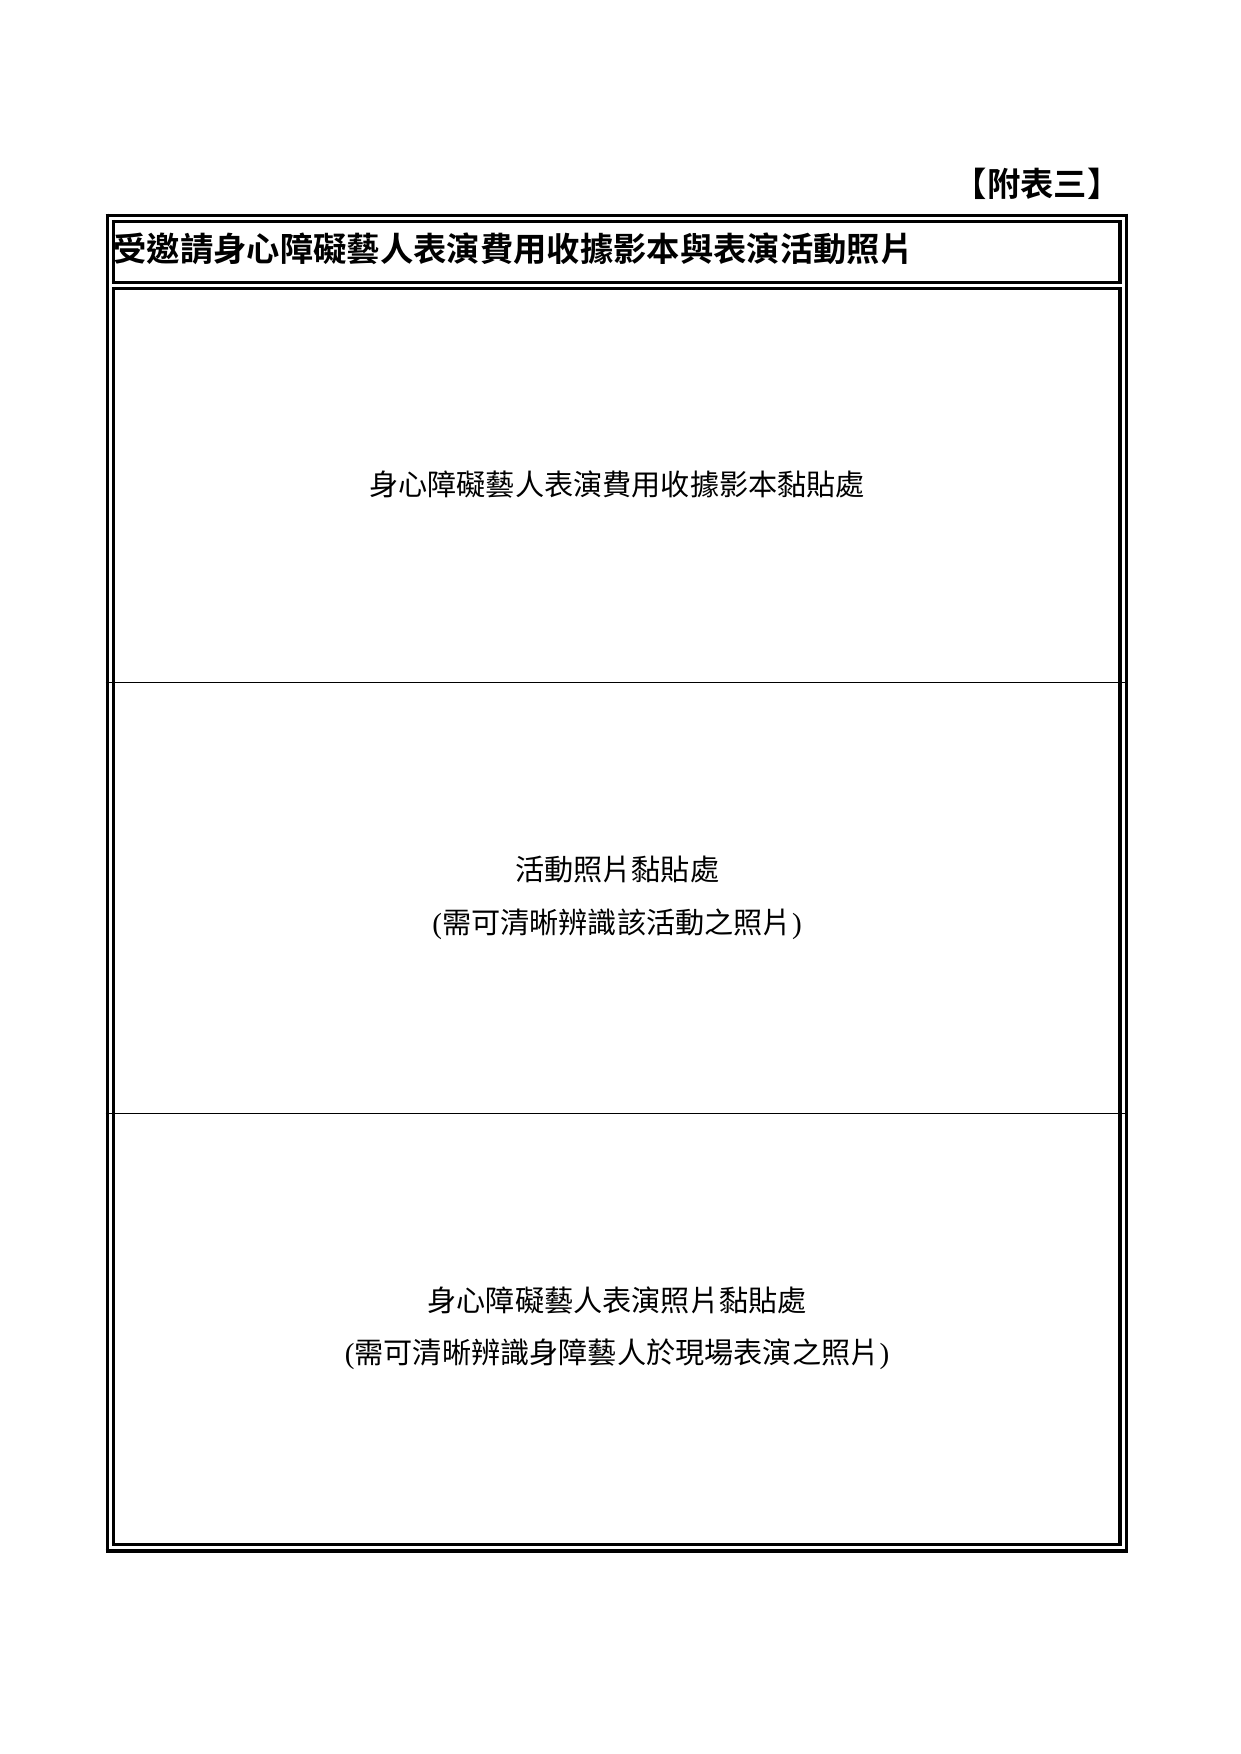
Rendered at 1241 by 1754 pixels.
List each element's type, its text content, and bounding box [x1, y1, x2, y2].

table_header 【附表三】 [110, 158, 1123, 213]
table_cell 身心障礙藝人表演費用收據影本黏貼處 [110, 281, 1123, 682]
table_header [1123, 158, 1130, 213]
table_cell 受邀請身心障礙藝人表演費用收據影本與表演活動照片 [110, 217, 1123, 281]
table_cell 身心障礙藝人表演照片黏貼處 (需可清晰辨識身障藝人於現場表演之照片) [115, 1114, 1118, 1543]
table_cell 活動照片黏貼處 (需可清晰辨識該活動之照片) [115, 683, 1118, 1112]
